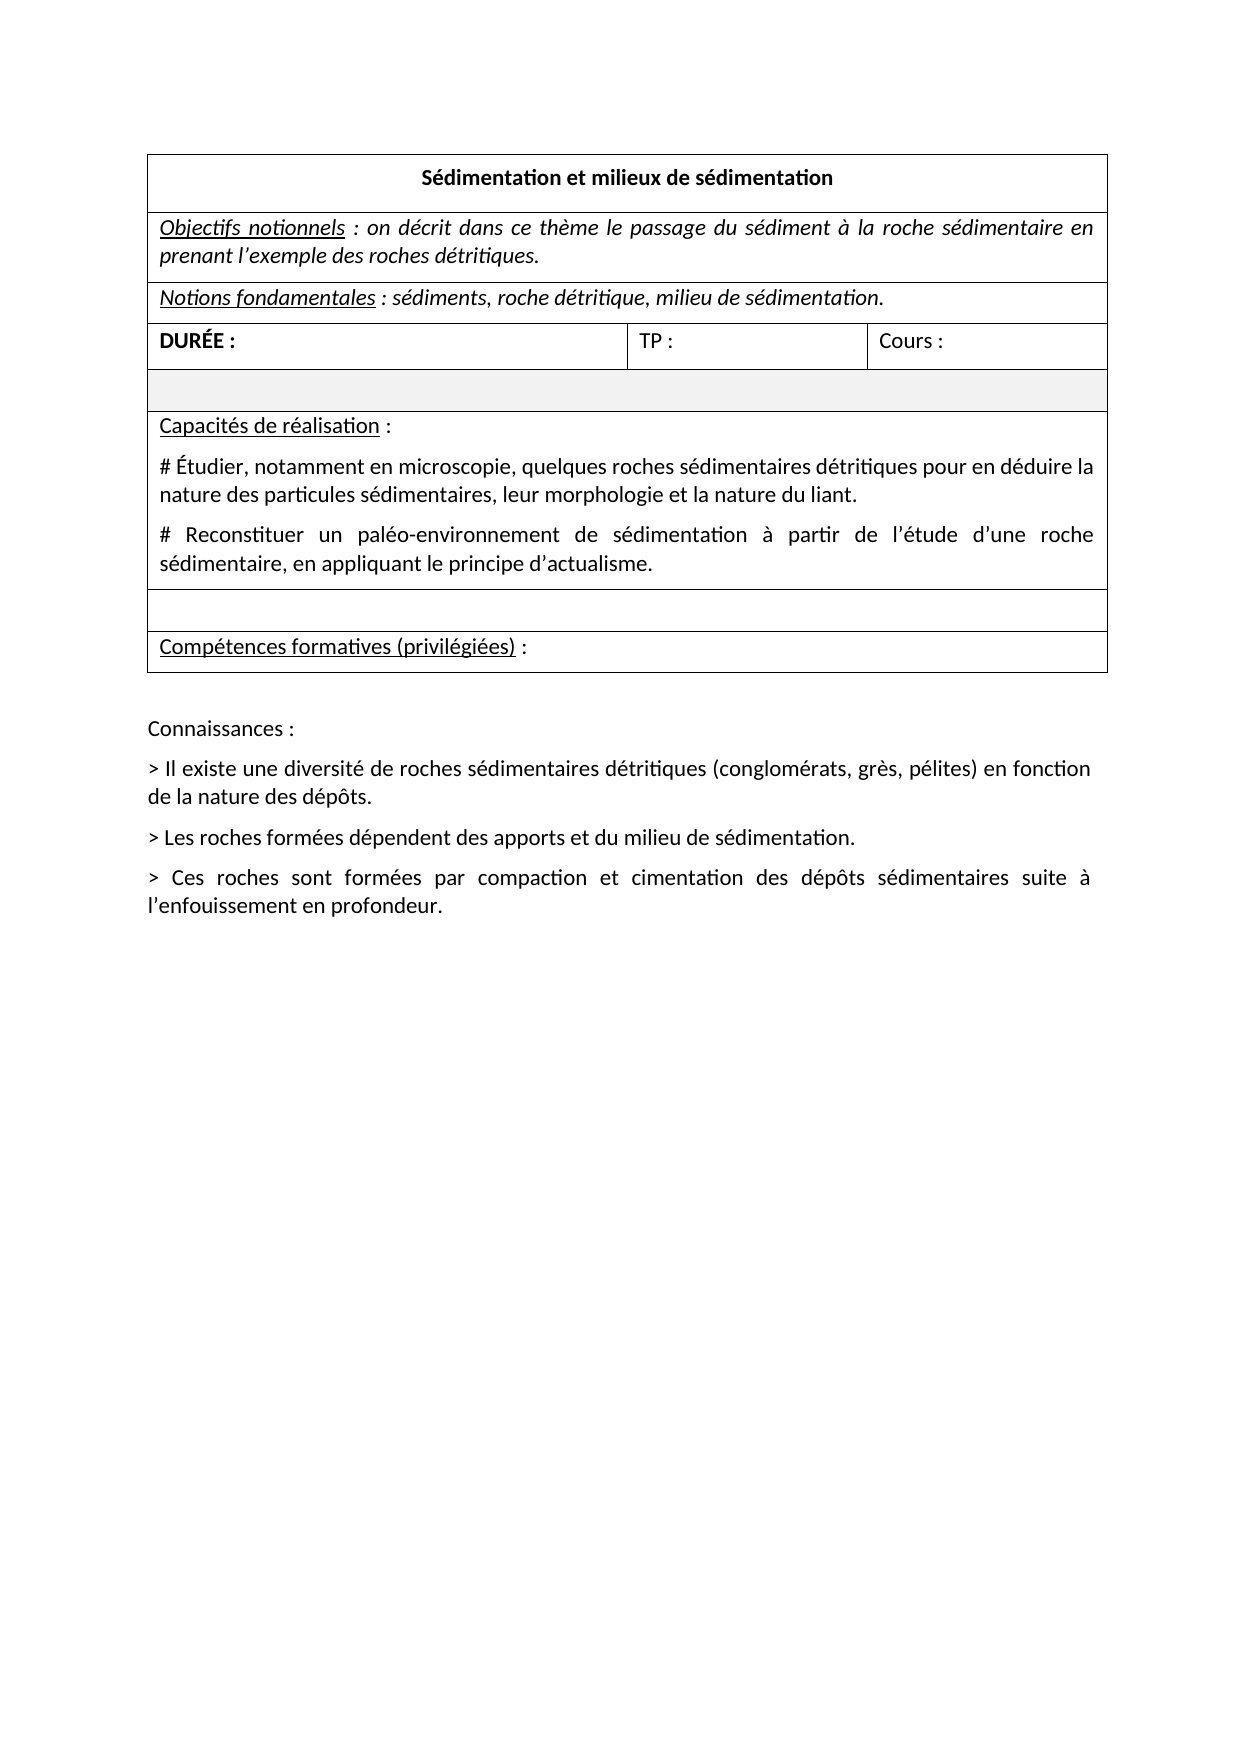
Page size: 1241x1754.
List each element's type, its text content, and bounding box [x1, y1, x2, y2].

table_cell Cours : [868, 324, 1107, 369]
table_cell Capacités de réalisation : # Étudier, notamment en microscopie, quelques roches sédimentaires détritiques pour en déduire la nature des particules sédimentaires, leur morphologie et la nature du liant. # Reconstituer un paléo-environnement de sédimentation à partir de l’étude d’une roche sédimentaire, en appliquant le principe d’actualisme. [148, 412, 1107, 589]
table_header Sédimentation et milieux de sédimentation [148, 155, 1107, 212]
subtitle > Les roches formées dépendent des apports et du milieu de sédimentation. [148, 823, 1093, 851]
table_cell Objectifs notionnels : on décrit dans ce thème le passage du sédiment à la roche sédimentaire en prenant l’exemple des roches détritiques. [148, 213, 1107, 282]
table_cell [148, 590, 1107, 631]
subtitle > Il existe une diversité de roches sédimentaires détritiques (conglomérats, grès, pélites) en fonction de la nature des dépôts. [148, 754, 1093, 810]
table_cell Compétences formatives (privilégiées) : [148, 632, 1107, 672]
table_cell Notions fondamentales : sédiments, roche détritique, milieu de sédimentation. [148, 283, 1107, 323]
subtitle > Ces roches sont formées par compaction et cimentation des dépôts sédimentaires suite à l’enfouissement en profondeur. [148, 863, 1093, 919]
table_cell [148, 370, 1107, 411]
subtitle Connaissances : [148, 714, 1093, 742]
table_cell DURÉE : [148, 324, 627, 369]
table_cell TP : [628, 324, 867, 369]
